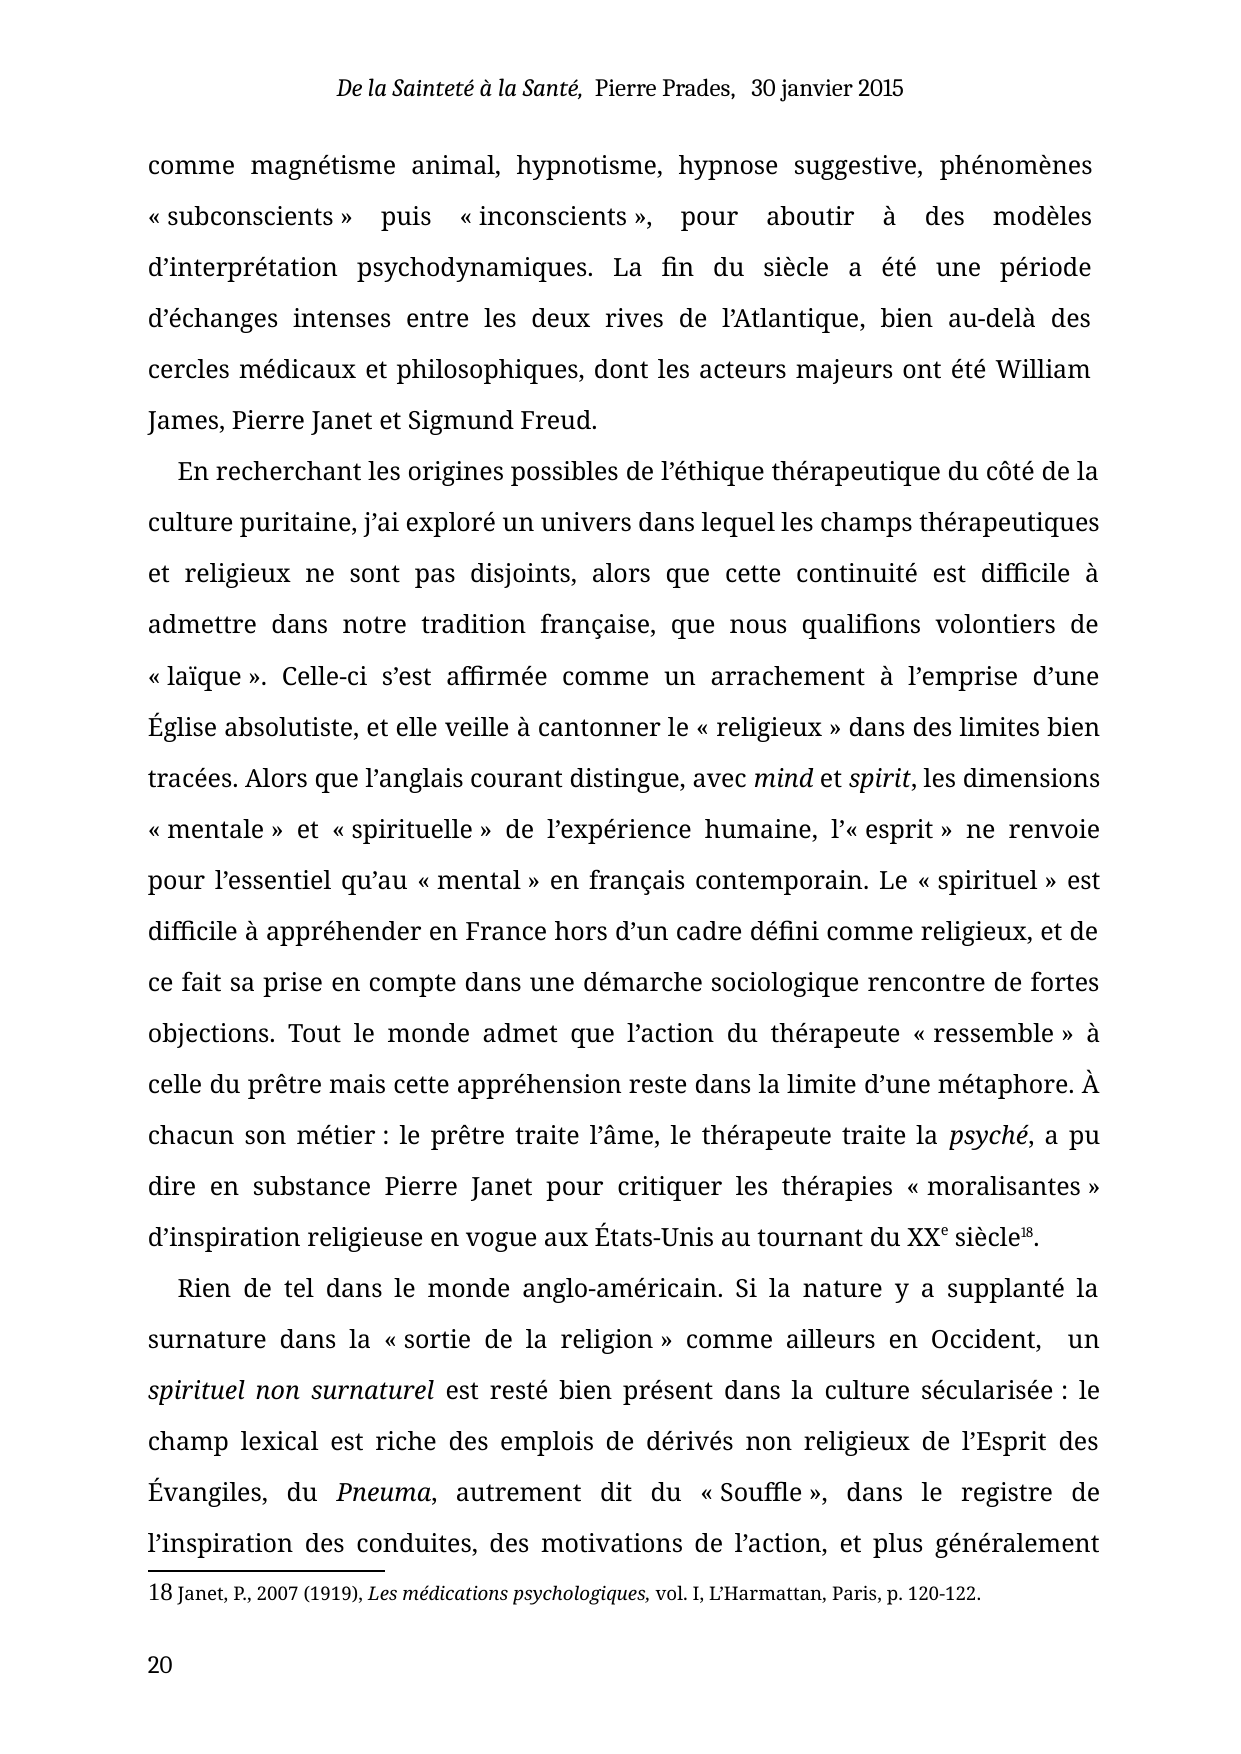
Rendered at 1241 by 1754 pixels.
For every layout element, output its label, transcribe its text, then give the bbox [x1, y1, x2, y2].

text En recherchant les origines possibles de l’éthique thérapeutique du côté de la culture puritaine, j’ai exploré un univers dans lequel les champs thérapeutiques et religieux ne sont pas disjoints, alors que cette continuité est difficile à admettre dans notre tradition française, que nous qualifions volontiers de « laïque ». Celle-ci s’est affirmée comme un arrachement à l’emprise d’une Église absolutiste, et elle veille à cantonner le « religieux » dans des limites bien tracées. Alors que l’anglais courant distingue, avec mind et spirit, les dimensions « mentale » et « spirituelle » de l’expérience humaine, l’« esprit » ne renvoie pour l’essentiel qu’au « mental » en français contemporain. Le « spirituel » est difficile à appréhender en France hors d’un cadre défini comme religieux, et de ce fait sa prise en compte dans une démarche sociologique rencontre de fortes objections. Tout le monde admet que l’action du thérapeute « ressemble » à celle du prêtre mais cette appréhension reste dans la limite d’une métaphore. À chacun son métier : le prêtre traite l’âme, le thérapeute traite la psyché, a pu dire en substance Pierre Janet pour critiquer les thérapies « moralisantes » d’inspiration religieuse en vogue aux États-Unis au tournant du XXe siècle. [148, 454, 1100, 1254]
text Rien de tel dans le monde anglo-américain. Si la nature y a supplanté la surnature dans la « sortie de la religion » comme ailleurs en Occident, un spirituel non surnaturel est resté bien présent dans la culture sécularisée : le champ lexical est riche des emplois de dérivés non religieux de l’Esprit des Évangiles, du Pneuma, autrement dit du « Souffle », dans le registre de l’inspiration des conduites, des motivations de l’action, et plus généralement [148, 1271, 1100, 1560]
text comme magnétisme animal, hypnotisme, hypnose suggestive, phénomènes « subconscients » puis « inconscients », pour aboutir à des modèles d’interprétation psychodynamiques. La fin du siècle a été une période d’échanges intenses entre les deux rives de l’Atlantique, bien au-delà des cercles médicaux et philosophiques, dont les acteurs majeurs ont été William James, Pierre Janet et Sigmund Freud. [148, 148, 1092, 437]
text Janet, P., 2007 (1919), Les médications psychologiques, vol. I, L’Harmattan, Paris, p. 120-122. [148, 1577, 1092, 1606]
